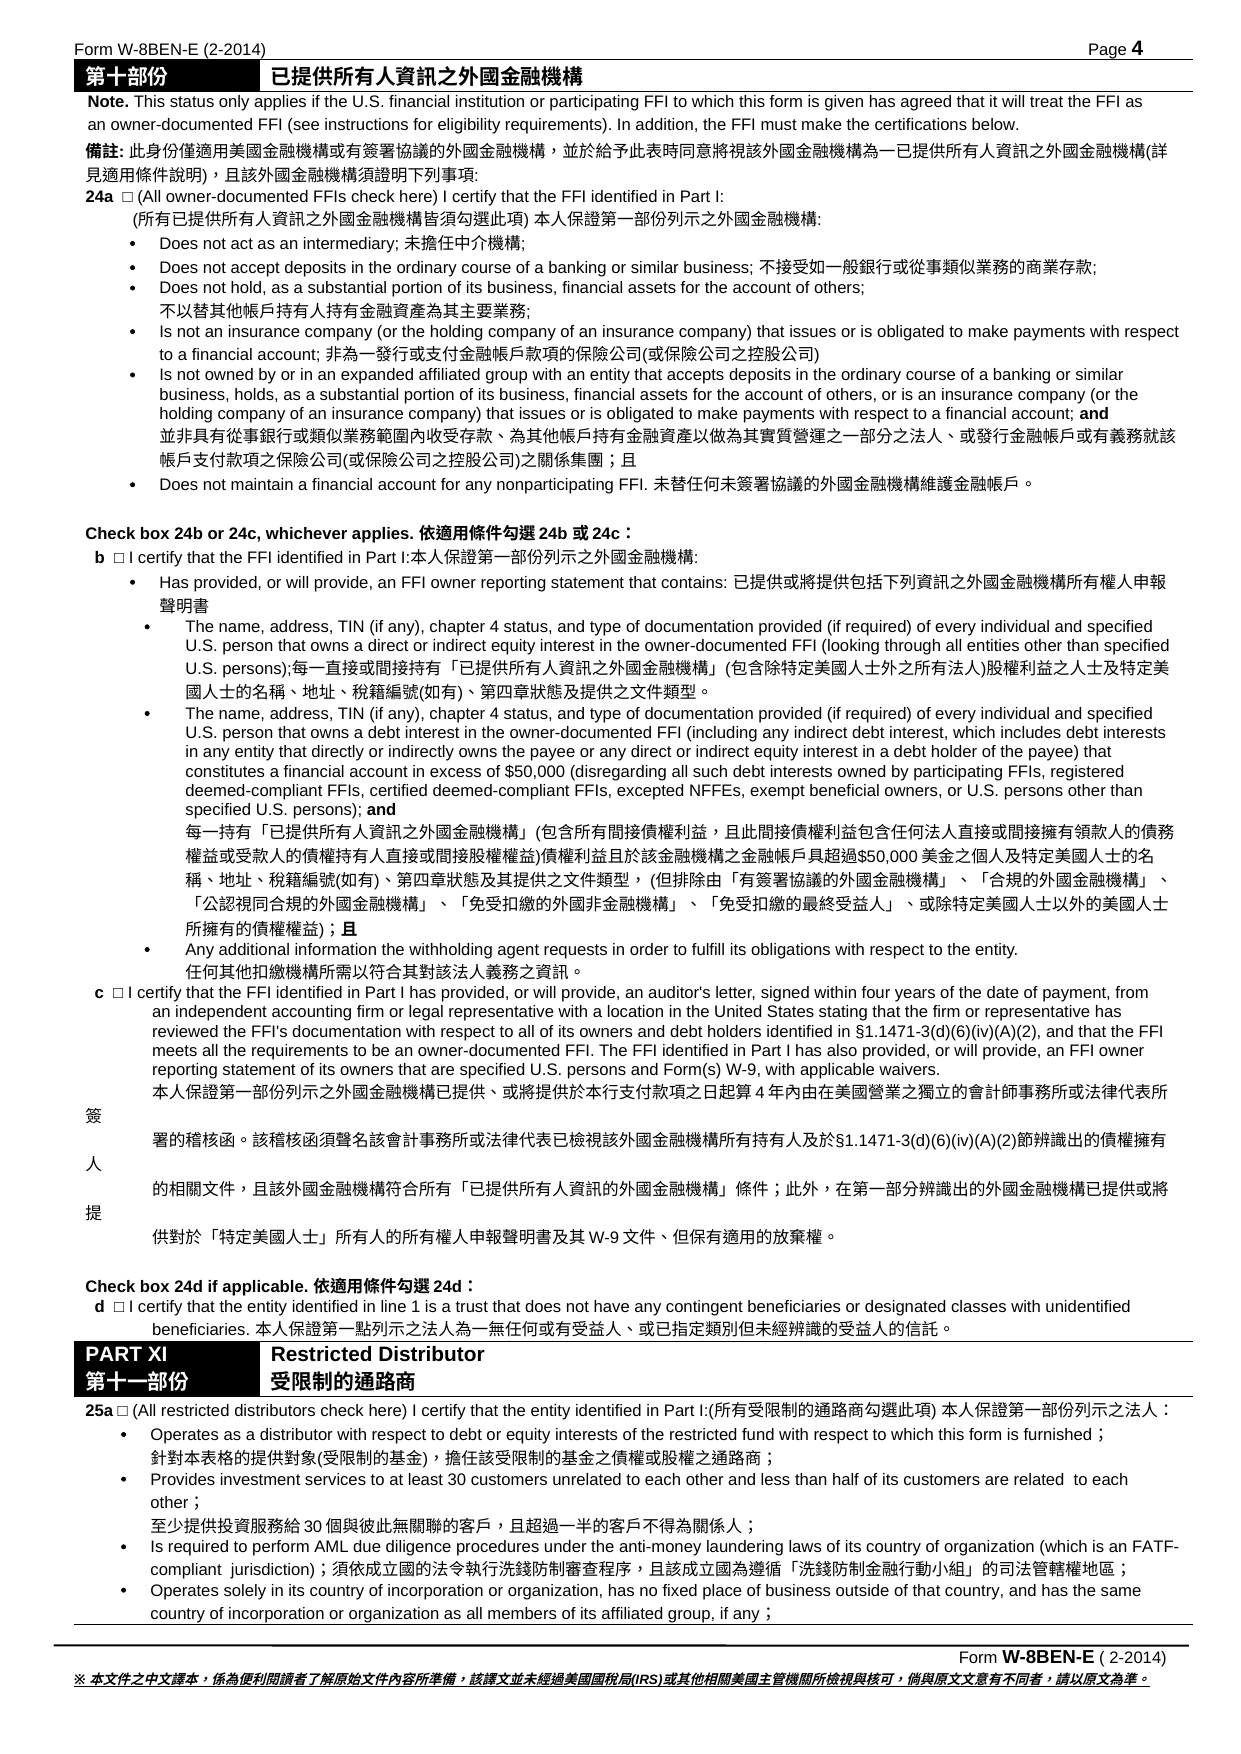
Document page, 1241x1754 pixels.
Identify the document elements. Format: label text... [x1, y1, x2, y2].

table_cell 已提供所有人資訊之外國金融機構 [260, 60, 1193, 91]
table_cell Note. This status only applies if the U.S. financial institution or participating FFI to which this form is given has agreed that it will treat the FFI as an owner-documented FFI (see instructions for eligibility requirements). In addition, the FFI must make the certifications below. 備註: 此身份僅適用美國金融機構或有簽署協議的外國金融機構，並於給予此表時同意將視該外國金融機構為一已提供所有人資訊之外國金融機構(詳見適用條件說明)，且該外國金融機構須證明下列事項: 24a □ (All owner-documented FFIs check here) I certify that the FFI identified in Part I: (所有已提供所有人資訊之外國金融機構皆須勾選此項) 本人保證第一部份列示之外國金融機構: Does not act as an intermediary; 未擔任中介機構; Does not accept deposits in the ordinary course of a banking or similar business; 不接受如一般銀行或從事類似業務的商業存款; Does not hold, as a substantial portion of its business, financial assets for the account of others; 不以替其他帳戶持有人持有金融資產為其主要業務; Is not an insurance company (or the holding company of an insurance company) that issues or is obligated to make payments with respect to a financial account; 非為一發行或支付金融帳戶款項的保險公司(或保險公司之控股公司) Is not owned by or in an expanded affiliated group with an entity that accepts deposits in the ordinary course of a banking or similar business, holds, as a substantial portion of its business, financial assets for the account of others, or is an insurance company (or the holding company of an insurance company) that issues or is obligated to make payments with respect to a financial account; and 並非具有從事銀行或類似業務範圍內收受存款、為其他帳戶持有金融資產以做為其實質營運之一部分之法人、或發行金融帳戶或有義務就該帳戶支付款項之保險公司(或保險公司之控股公司)之關係集團；且 Does not maintain a financial account for any nonparticipating FFI. 未替任何未簽署協議的外國金融機構維護金融帳戶。 Check box 24b or 24c, whichever applies. 依適用條件勾選24b 或24c： b □ I certify that the FFI identified in Part I:本人保證第一部份列示之外國金融機構: Has provided, or will provide, an FFI owner reporting statement that contains: 已提供或將提供包括下列資訊之外國金融機構所有權人申報聲明書 The name, address, TIN (if any), chapter 4 status, and type of documentation provided (if required) of every individual and specified U.S. person that owns a direct or indirect equity interest in the owner-documented FFI (looking through all entities other than specified U.S. persons);每一直接或間接持有「已提供所有人資訊之外國金融機構」(包含除特定美國人士外之所有法人)股權利益之人士及特定美國人士的名稱、地址、稅籍編號(如有)、第四章狀態及提供之文件類型。 The name, address, TIN (if any), chapter 4 status, and type of documentation provided (if required) of every individual and specified U.S. person that owns a debt interest in the owner-documented FFI (including any indirect debt interest, which includes debt interests in any entity that directly or indirectly owns the payee or any direct or indirect equity interest in a debt holder of the payee) that constitutes a financial account in excess of $50,000 (disregarding all such debt interests owned by participating FFIs, registered deemed-compliant FFIs, certified deemed-compliant FFIs, excepted NFFEs, exempt beneficial owners, or U.S. persons other than specified U.S. persons); and 每一持有「已提供所有人資訊之外國金融機構」(包含所有間接債權利益，且此間接債權利益包含任何法人直接或間接擁有領款人的債務權益或受款人的債權持有人直接或間接股權權益)債權利益且於該金融機構之金融帳戶具超過$50,000美金之個人及特定美國人士的名稱、地址、稅籍編號(如有)、第四章狀態及其提供之文件類型， (但排除由「有簽署協議的外國金融機構」、「合規的外國金融機構」、「公認視同合規的外國金融機構」、「免受扣繳的外國非金融機構」、「免受扣繳的最終受益人」、或除特定美國人士以外的美國人士所擁有的債權權益)；且 Any additional information the withholding agent requests in order to fulfill its obligations with respect to the entity. 任何其他扣繳機構所需以符合其對該法人義務之資訊。 c □ I certify that the FFI identified in Part I has provided, or will provide, an auditor's letter, signed within four years of the date of payment, from an independent accounting firm or legal representative with a location in the United States stating that the firm or representative has reviewed the FFI's documentation with respect to all of its owners and debt holders identified in §1.1471-3(d)(6)(iv)(A)(2), and that the FFI meets all the requirements to be an owner-documented FFI. The FFI identified in Part I has also provided, or will provide, an FFI owner reporting statement of its owners that are specified U.S. persons and Form(s) W-9, with applicable waivers. 本人保證第一部份列示之外國金融機構已提供、或將提供於本行支付款項之日起算4年內由在美國營業之獨立的會計師事務所或法律代表所簽 署的稽核函。該稽核函須聲名該會計事務所或法律代表已檢視該外國金融機構所有持有人及於§1.1471-3(d)(6)(iv)(A)(2)節辨識出的債權擁有人 的相關文件，且該外國金融機構符合所有「已提供所有人資訊的外國金融機構」條件；此外，在第一部分辨識出的外國金融機構已提供或將提 供對於「特定美國人士」所有人的所有權人申報聲明書及其W-9文件、但保有適用的放棄權。 Check box 24d if applicable. 依適用條件勾選24d： d □ I certify that the entity identified in line 1 is a trust that does not have any contingent beneficiaries or designated classes with unidentified beneficiaries. 本人保證第一點列示之法人為一無任何或有受益人、或已指定類別但未經辨識的受益人的信託。 [74, 92, 1193, 1341]
table_cell 25a □ (All restricted distributors check here) I certify that the entity identified in Part I:(所有受限制的通路商勾選此項) 本人保證第一部份列示之法人： Operates as a distributor with respect to debt or equity interests of the restricted fund with respect to which this form is furnished； 針對本表格的提供對象(受限制的基金)，擔任該受限制的基金之債權或股權之通路商； Provides investment services to at least 30 customers unrelated to each other and less than half of its customers are related to each other； 至少提供投資服務給30個與彼此無關聯的客戶，且超過一半的客戶不得為關係人； Is required to perform AML due diligence procedures under the anti-money laundering laws of its country of organization (which is an FATF-compliant jurisdiction)；須依成立國的法令執行洗錢防制審查程序，且該成立國為遵循「洗錢防制金融行動小組」的司法管轄權地區； Operates solely in its country of incorporation or organization, has no fixed place of business outside of that country, and has the same country of incorporation or organization as all members of its affiliated group, if any； [74, 1397, 1193, 1624]
table_cell Restricted Distributor 受限制的通路商 [260, 1342, 1193, 1396]
table_cell 第十部份 [74, 60, 259, 91]
table_cell PART XI 第十一部份 [74, 1342, 259, 1396]
